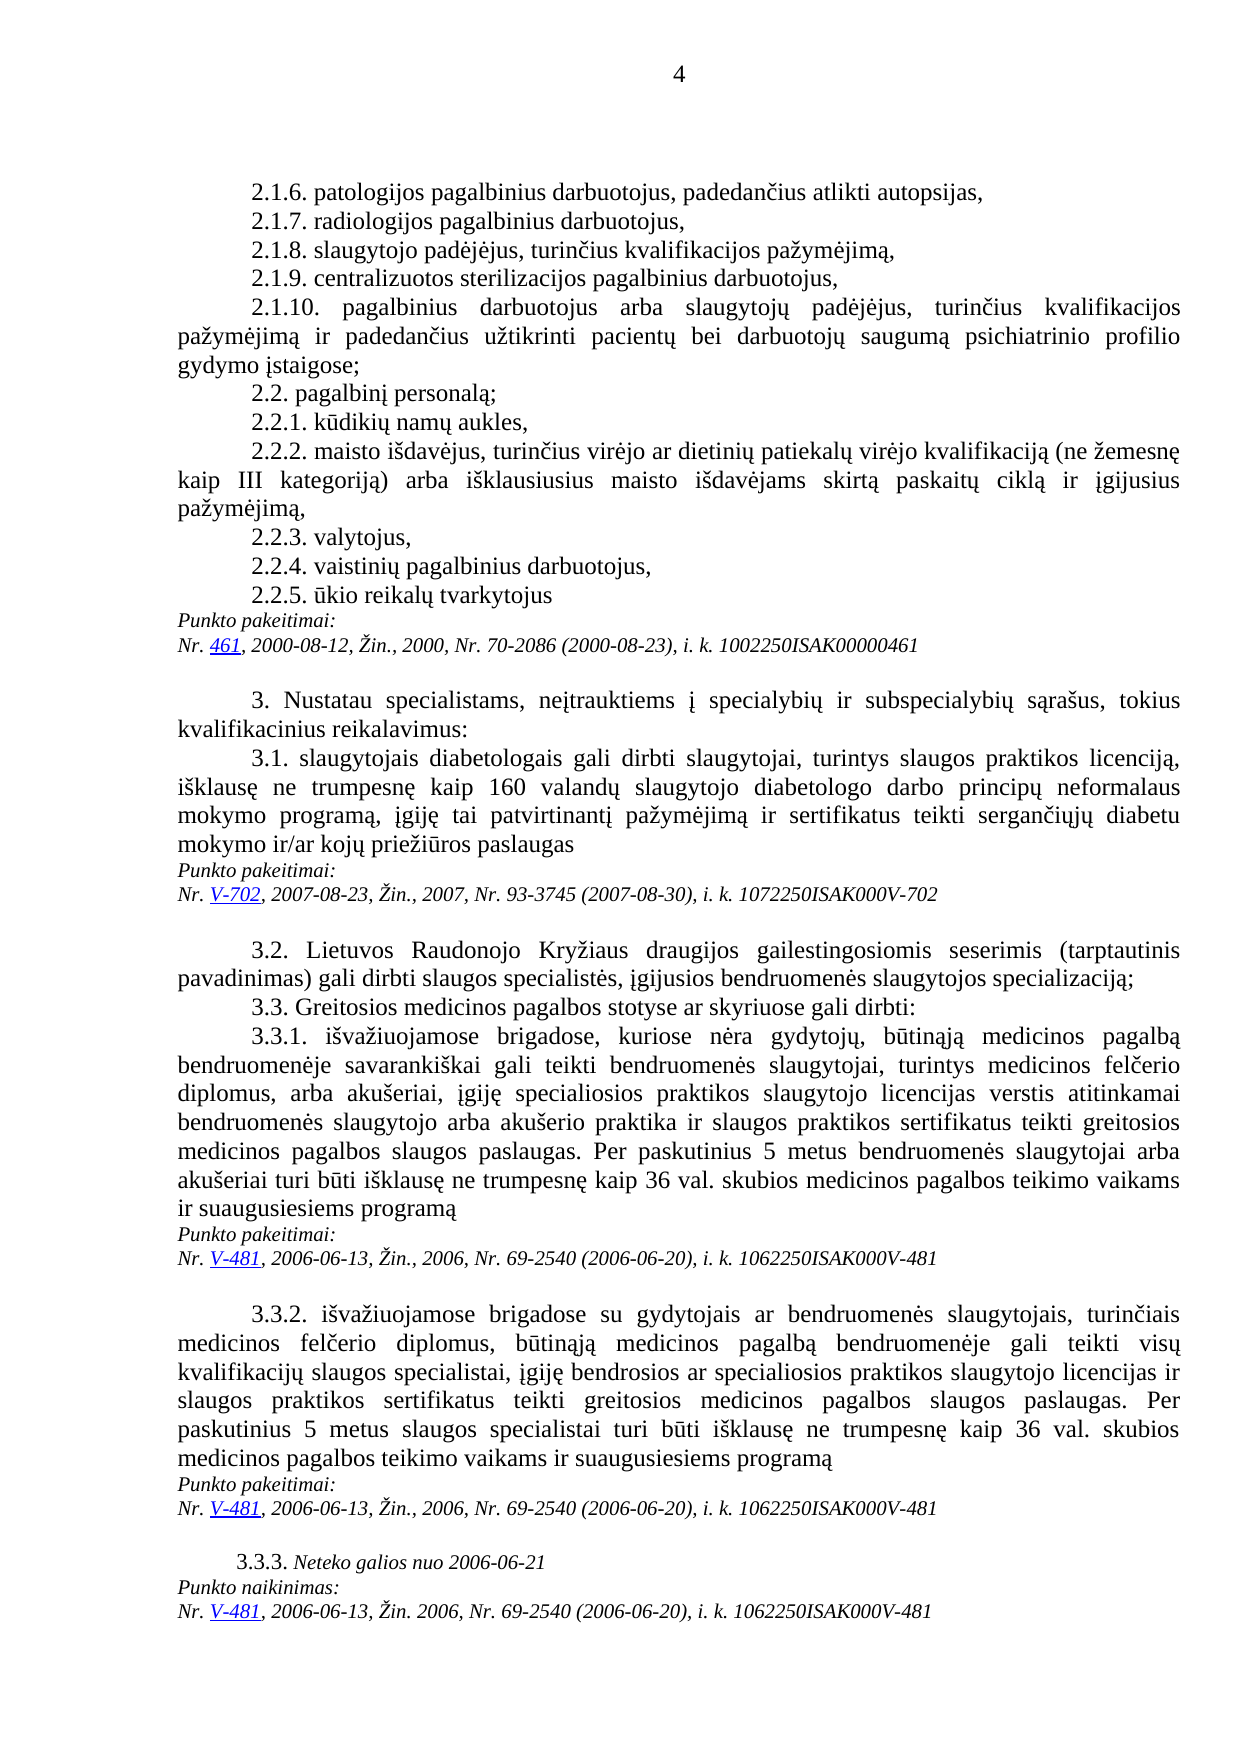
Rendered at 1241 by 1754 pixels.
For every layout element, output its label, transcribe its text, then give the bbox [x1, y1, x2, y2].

text Nr. 461, 2000-08-12, Žin., 2000, Nr. 70-2086 (2000-08-23), i. k. 1002250ISAK00000461 [177, 632, 1181, 657]
text 3.3.3. Neteko galios nuo 2006-06-21 [177, 1548, 1181, 1575]
text Nr. V-481, 2006-06-13, Žin., 2006, Nr. 69-2540 (2006-06-20), i. k. 1062250ISAK000V-481 [177, 1496, 1181, 1520]
text 2.2.2. maisto išdavėjus, turinčius virėjo ar dietinių patiekalų virėjo kvalifikaciją (ne žemesnę kaip III kategoriją) arba išklausiusius maisto išdavėjams skirtą paskaitų ciklą ir įgijusius pažymėjimą, [177, 436, 1181, 522]
text 2.1.6. patologijos pagalbinius darbuotojus, padedančius atlikti autopsijas, [177, 177, 1181, 206]
text Punkto pakeitimai: [177, 608, 1181, 632]
text Punkto pakeitimai: [177, 1222, 1181, 1246]
text Nr. V-481, 2006-06-13, Žin. 2006, Nr. 69-2540 (2006-06-20), i. k. 1062250ISAK000V-481 [177, 1599, 1181, 1623]
text Nr. V-702, 2007-08-23, Žin., 2007, Nr. 93-3745 (2007-08-30), i. k. 1072250ISAK000V-702 [177, 882, 1181, 906]
text 2.2.1. kūdikių namų aukles, [177, 407, 1181, 436]
text Punkto pakeitimai: [177, 1472, 1181, 1496]
text 3.3. Greitosios medicinos pagalbos stotyse ar skyriuose gali dirbti: [177, 992, 1181, 1021]
text 2.1.10. pagalbinius darbuotojus arba slaugytojų padėjėjus, turinčius kvalifikacijos pažymėjimą ir padedančius užtikrinti pacientų bei darbuotojų saugumą psichiatrinio profilio gydymo įstaigose; [177, 292, 1181, 378]
text 2.1.8. slaugytojo padėjėjus, turinčius kvalifikacijos pažymėjimą, [177, 235, 1181, 263]
text 2.1.9. centralizuotos sterilizacijos pagalbinius darbuotojus, [177, 263, 1181, 292]
text Punkto pakeitimai: [177, 858, 1181, 882]
text 2.2.5. ūkio reikalų tvarkytojus [177, 580, 1181, 608]
text 2.2.3. valytojus, [177, 522, 1181, 551]
text Punkto naikinimas: [177, 1575, 1181, 1599]
text 3.3.2. išvažiuojamose brigadose su gydytojais ar bendruomenės slaugytojais, turinčiais medicinos felčerio diplomus, būtinąją medicinos pagalbą bendruomenėje gali teikti visų kvalifikacijų slaugos specialistai, įgiję bendrosios ar specialiosios praktikos slaugytojo licencijas ir slaugos praktikos sertifikatus teikti greitosios medicinos pagalbos slaugos paslaugas. Per paskutinius 5 metus slaugos specialistai turi būti išklausę ne trumpesnę kaip 36 val. skubios medicinos pagalbos teikimo vaikams ir suaugusiesiems programą [177, 1299, 1181, 1472]
text 3.2. Lietuvos Raudonojo Kryžiaus draugijos gailestingosiomis seserimis (tarptautinis pavadinimas) gali dirbti slaugos specialistės, įgijusios bendruomenės slaugytojos specializaciją; [177, 935, 1181, 992]
text 3. Nustatau specialistams, neįtrauktiems į specialybių ir subspecialybių sąrašus, tokius kvalifikacinius reikalavimus: [177, 685, 1181, 743]
text 2.2. pagalbinį personalą; [177, 378, 1181, 407]
text 2.1.7. radiologijos pagalbinius darbuotojus, [177, 206, 1181, 235]
text Nr. V-481, 2006-06-13, Žin., 2006, Nr. 69-2540 (2006-06-20), i. k. 1062250ISAK000V-481 [177, 1246, 1181, 1270]
text 3.1. slaugytojais diabetologais gali dirbti slaugytojai, turintys slaugos praktikos licenciją, išklausę ne trumpesnę kaip 160 valandų slaugytojo diabetologo darbo principų neformalaus mokymo programą, įgiję tai patvirtinantį pažymėjimą ir sertifikatus teikti sergančiųjų diabetu mokymo ir/ar kojų priežiūros paslaugas [177, 743, 1181, 858]
text 2.2.4. vaistinių pagalbinius darbuotojus, [177, 551, 1181, 580]
text 3.3.1. išvažiuojamose brigadose, kuriose nėra gydytojų, būtinąją medicinos pagalbą bendruomenėje savarankiškai gali teikti bendruomenės slaugytojai, turintys medicinos felčerio diplomus, arba akušeriai, įgiję specialiosios praktikos slaugytojo licencijas verstis atitinkamai bendruomenės slaugytojo arba akušerio praktika ir slaugos praktikos sertifikatus teikti greitosios medicinos pagalbos slaugos paslaugas. Per paskutinius 5 metus bendruomenės slaugytojai arba akušeriai turi būti išklausę ne trumpesnę kaip 36 val. skubios medicinos pagalbos teikimo vaikams ir suaugusiesiems programą [177, 1021, 1181, 1222]
